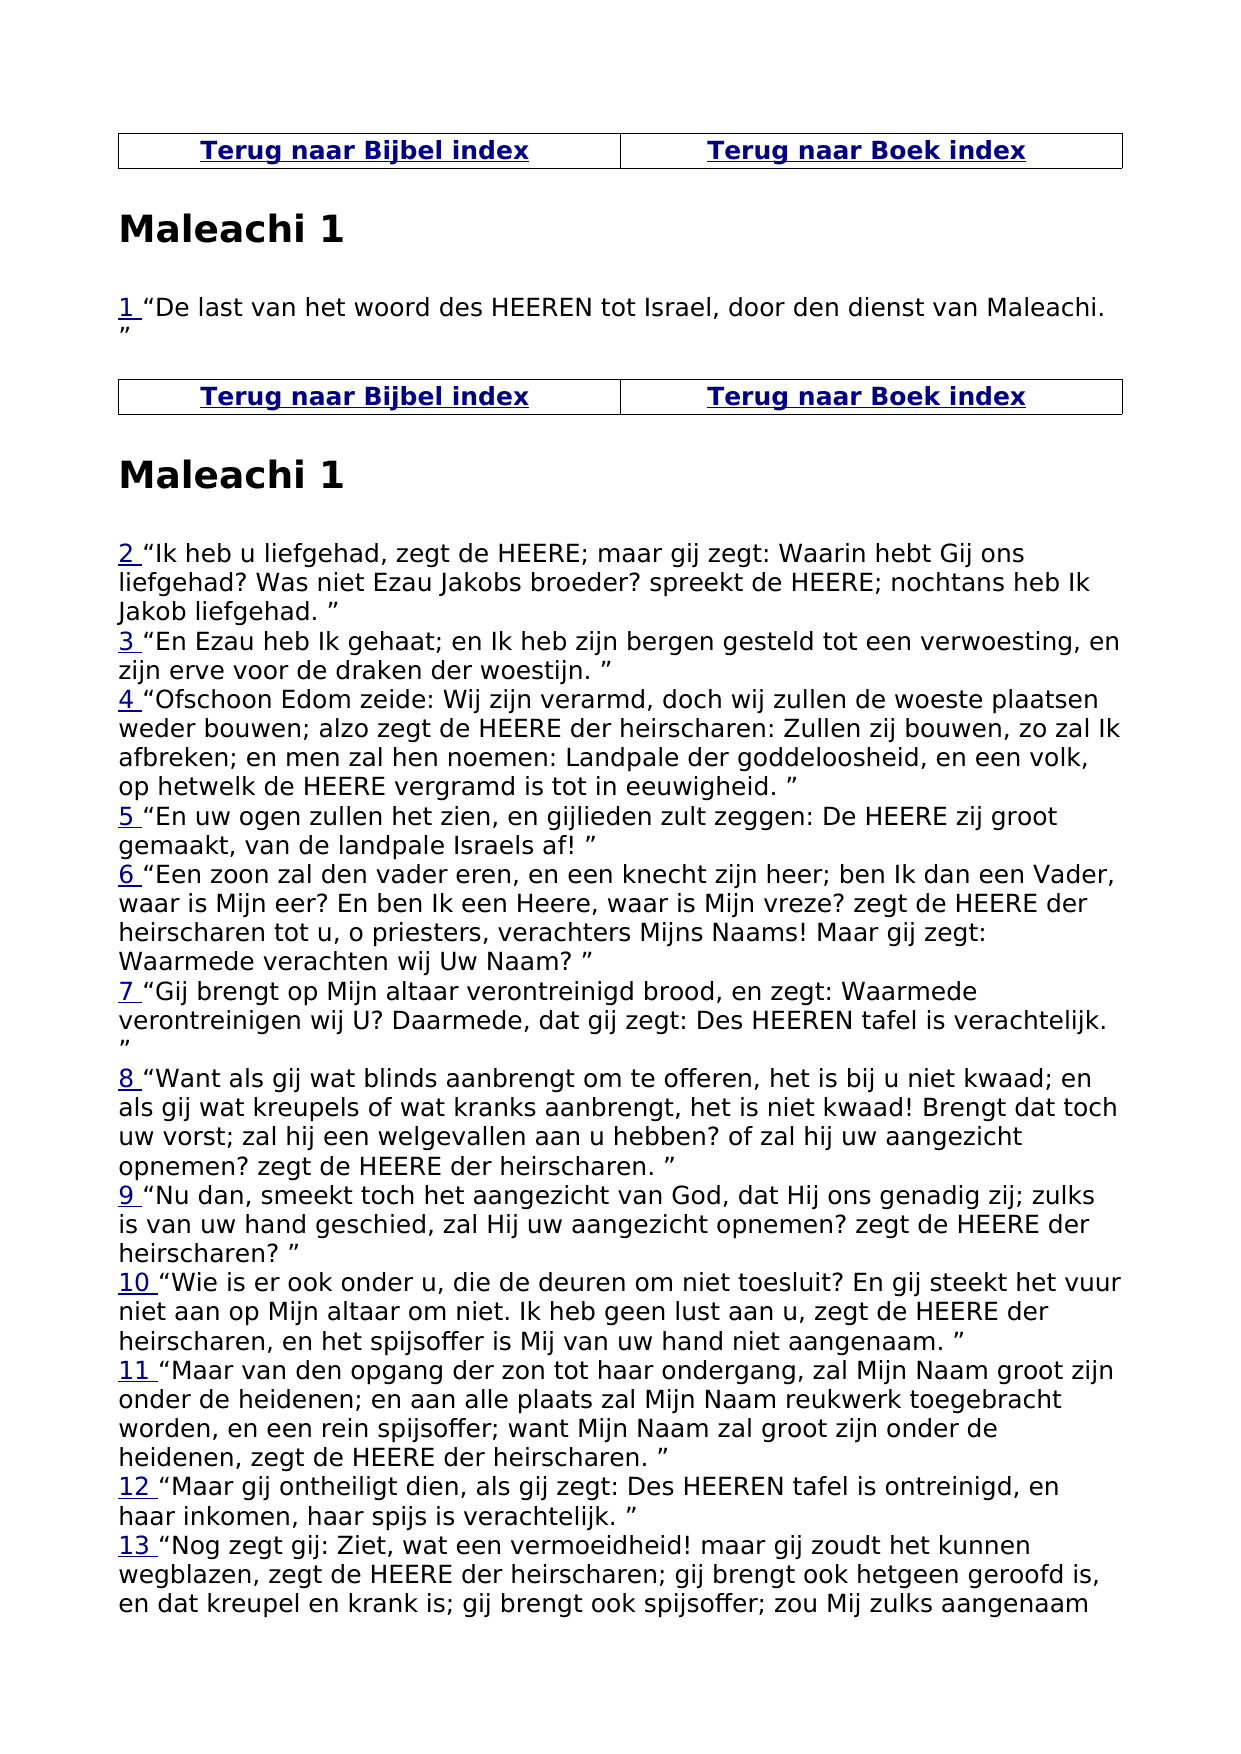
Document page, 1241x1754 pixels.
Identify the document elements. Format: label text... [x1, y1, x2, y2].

text 1 “De last van het woord des HEEREN tot Israel, door den dienst van Maleachi. ” [118, 264, 1122, 352]
table_header Terug naar Bijbel index [119, 380, 620, 414]
subtitle Maleachi 1 [118, 208, 1122, 252]
table_header Terug naar Bijbel index [119, 134, 620, 168]
table_header Terug naar Boek index [621, 380, 1122, 414]
table_header Terug naar Boek index [621, 134, 1122, 168]
subtitle Maleachi 1 [118, 454, 1122, 497]
text 2 “Ik heb u liefgehad, zegt de HEERE; maar gij zegt: Waarin hebt Gij ons liefgehad? Was niet Ezau Jakobs broeder? spreekt de HEERE; nochtans heb Ik Jakob liefgehad. ” 3 “En Ezau heb Ik gehaat; en Ik heb zijn bergen gesteld tot een verwoesting, en zijn erve voor de draken der woestijn. ” 4 “Ofschoon Edom zeide: Wij zijn verarmd, doch wij zullen de woeste plaatsen weder bouwen; alzo zegt de HEERE der heirscharen: Zullen zij bouwen, zo zal Ik afbreken; en men zal hen noemen: Landpale der goddeloosheid, en een volk, op hetwelk de HEERE vergramd is tot in eeuwigheid. ” 5 “En uw ogen zullen het zien, en gijlieden zult zeggen: De HEERE zij groot gemaakt, van de landpale Israels af! ” 6 “Een zoon zal den vader eren, en een knecht zijn heer; ben Ik dan een Vader, waar is Mijn eer? En ben Ik een Heere, waar is Mijn vreze? zegt de HEERE der heirscharen tot u, o priesters, verachters Mijns Naams! Maar gij zegt: Waarmede verachten wij Uw Naam? ” 7 “Gij brengt op Mijn altaar verontreinigd brood, en zegt: Waarmede verontreinigen wij U? Daarmede, dat gij zegt: Des HEEREN tafel is verachtelijk. ” 8 “Want als gij wat blinds aanbrengt om te offeren, het is bij u niet kwaad; en als gij wat kreupels of wat kranks aanbrengt, het is niet kwaad! Brengt dat toch uw vorst; zal hij een welgevallen aan u hebben? of zal hij uw aangezicht opnemen? zegt de HEERE der heirscharen. ” 9 “Nu dan, smeekt toch het aangezicht van God, dat Hij ons genadig zij; zulks is van uw hand geschied, zal Hij uw aangezicht opnemen? zegt de HEERE der heirscharen? ” 10 “Wie is er ook onder u, die de deuren om niet toesluit? En gij steekt het vuur niet aan op Mijn altaar om niet. Ik heb geen lust aan u, zegt de HEERE der heirscharen, en het spijsoffer is Mij van uw hand niet aangenaam. ” 11 “Maar van den opgang der zon tot haar ondergang, zal Mijn Naam groot zijn onder de heidenen; en aan alle plaats zal Mijn Naam reukwerk toegebracht worden, en een rein spijsoffer; want Mijn Naam zal groot zijn onder de heidenen, zegt de HEERE der heirscharen. ” 12 “Maar gij ontheiligt dien, als gij zegt: Des HEEREN tafel is ontreinigd, en haar inkomen, haar spijs is verachtelijk. ” 13 “Nog zegt gij: Ziet, wat een vermoeidheid! maar gij zoudt het kunnen wegblazen, zegt de HEERE der heirscharen; gij brengt ook hetgeen geroofd is, en dat kreupel en krank is; gij brengt ook spijsoffer; zou Mij zulks aangenaam [118, 510, 1122, 1618]
